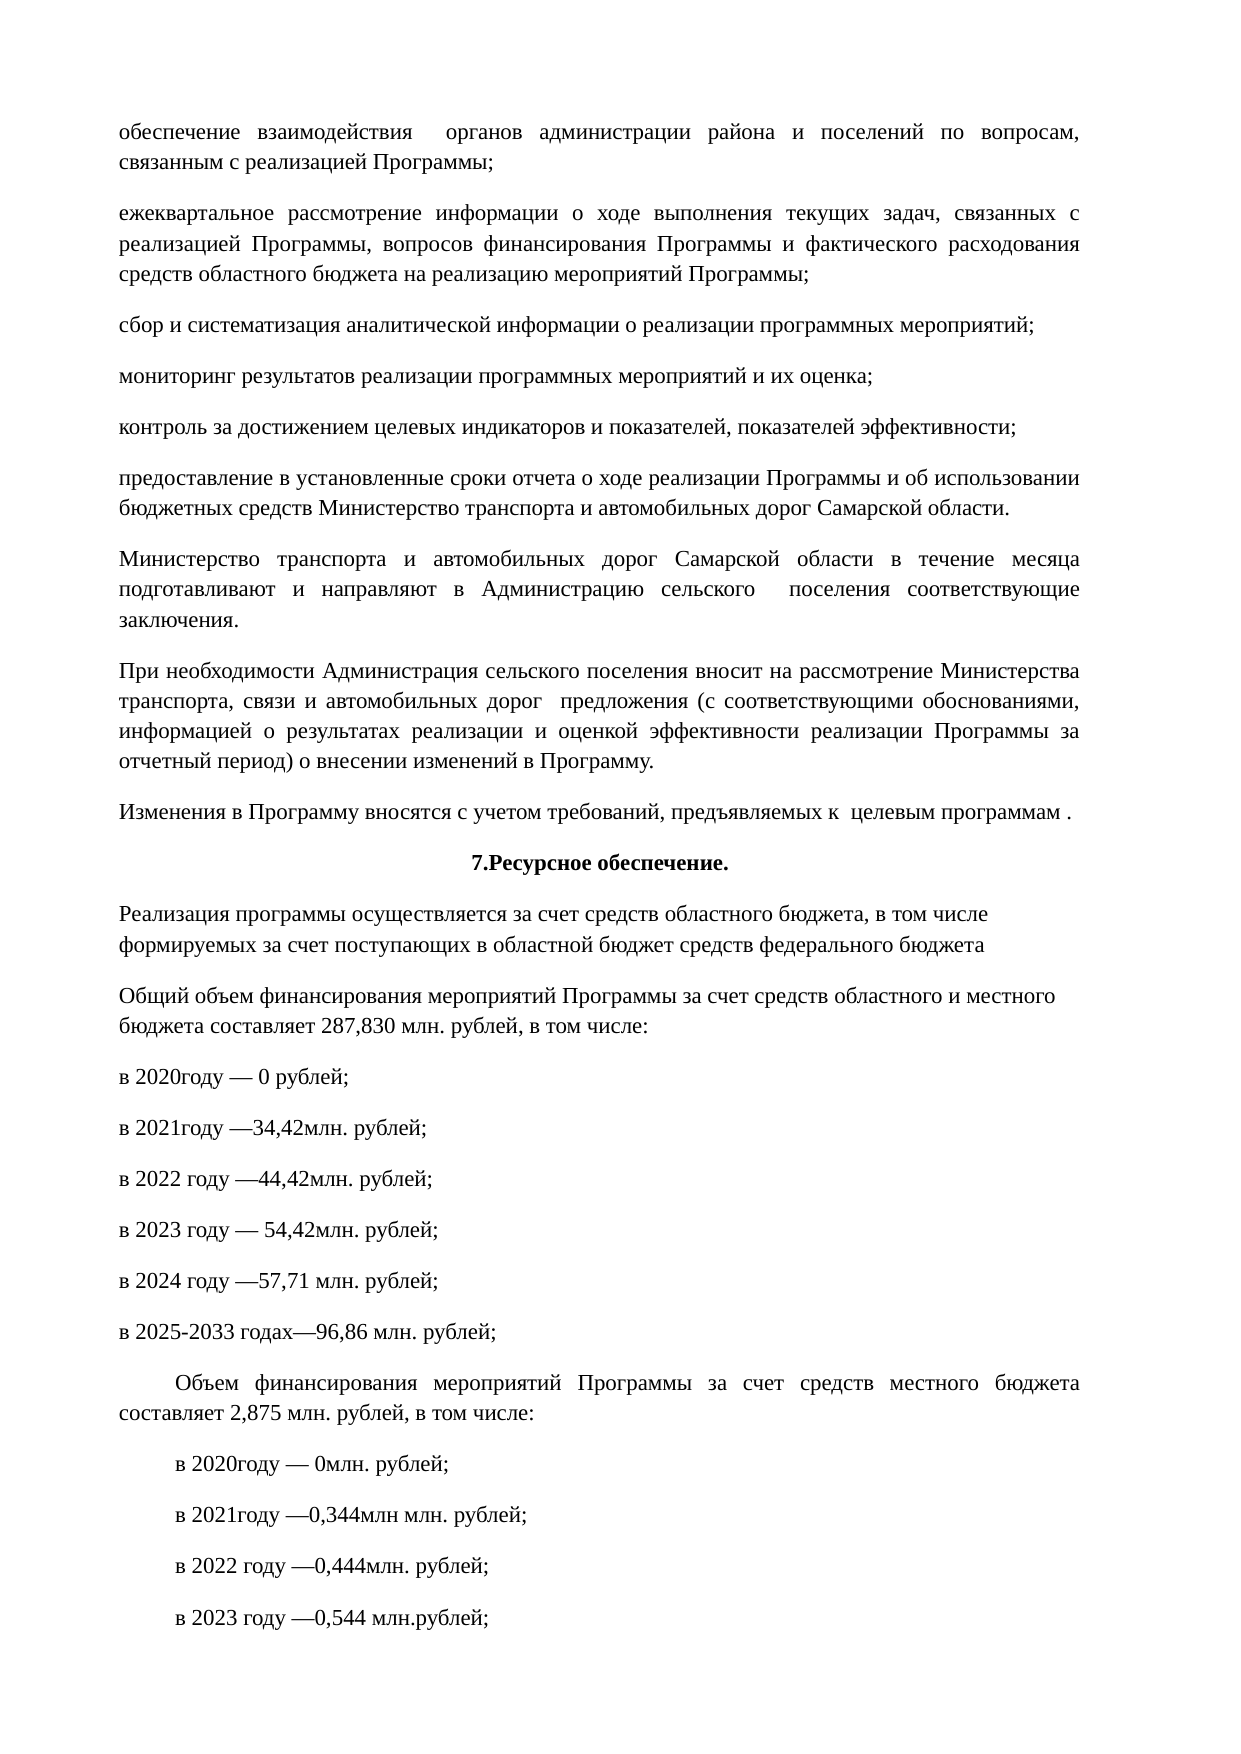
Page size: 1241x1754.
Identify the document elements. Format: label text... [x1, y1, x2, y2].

text в 2021году —0,344млн млн. рублей; [119, 1501, 1081, 1528]
text Реализация программы осуществляется за счет средств областного бюджета, в том числе формируемых за счет поступающих в областной бюджет средств федерального бюджета [119, 900, 1081, 957]
text Изменения в Программу вносятся с учетом требований, предъявляемых к целевым программам . [119, 798, 1081, 825]
text в 2025-2033 годах—96,86 млн. рублей; [119, 1318, 1081, 1344]
text ежеквартальное рассмотрение информации о ходе выполнения текущих задач, связанных с реализацией Программы, вопросов финансирования Программы и фактического расходования средств областного бюджета на реализацию мероприятий Программы; [119, 199, 1081, 286]
text в 2023 году —0,544 млн.рублей; [119, 1603, 1081, 1630]
text в 2024 году —57,71 млн. рублей; [119, 1267, 1081, 1293]
text 7.Ресурсное обеспечение. [119, 849, 1081, 876]
text в 2022 году —0,444млн. рублей; [119, 1552, 1081, 1579]
text в 2020году — 0млн. рублей; [119, 1450, 1081, 1477]
text Объем финансирования мероприятий Программы за счет средств местного бюджета составляет 2,875 млн. рублей, в том числе: [119, 1369, 1081, 1426]
text в 2021году —34,42млн. рублей; [119, 1114, 1081, 1140]
text Министерство транспорта и автомобильных дорог Самарской области в течение месяца подготавливают и направляют в Администрацию сельского поселения соответствующие заключения. [119, 545, 1081, 632]
text контроль за достижением целевых индикаторов и показателей, показателей эффективности; [119, 413, 1081, 439]
text обеспечение взаимодействия органов администрации района и поселений по вопросам, связанным с реализацией Программы; [119, 118, 1081, 175]
text Общий объем финансирования мероприятий Программы за счет средств областного и местного бюджета составляет 287,830 млн. рублей, в том числе: [119, 982, 1081, 1038]
text сбор и систематизация аналитической информации о реализации программных мероприятий; [119, 311, 1081, 337]
text мониторинг результатов реализации программных мероприятий и их оценка; [119, 362, 1081, 388]
text в 2023 году — 54,42млн. рублей; [119, 1216, 1081, 1242]
text предоставление в установленные сроки отчета о ходе реализации Программы и об использовании бюджетных средств Министерство транспорта и автомобильных дорог Самарской области. [119, 464, 1081, 521]
text в 2020году — 0 рублей; [119, 1063, 1081, 1089]
text При необходимости Администрация сельского поселения вносит на рассмотрение Министерства транспорта, связи и автомобильных дорог предложения (с соответствующими обоснованиями, информацией о результатах реализации и оценкой эффективности реализации Программы за отчетный период) о внесении изменений в Программу. [119, 657, 1081, 774]
text в 2022 году —44,42млн. рублей; [119, 1165, 1081, 1191]
